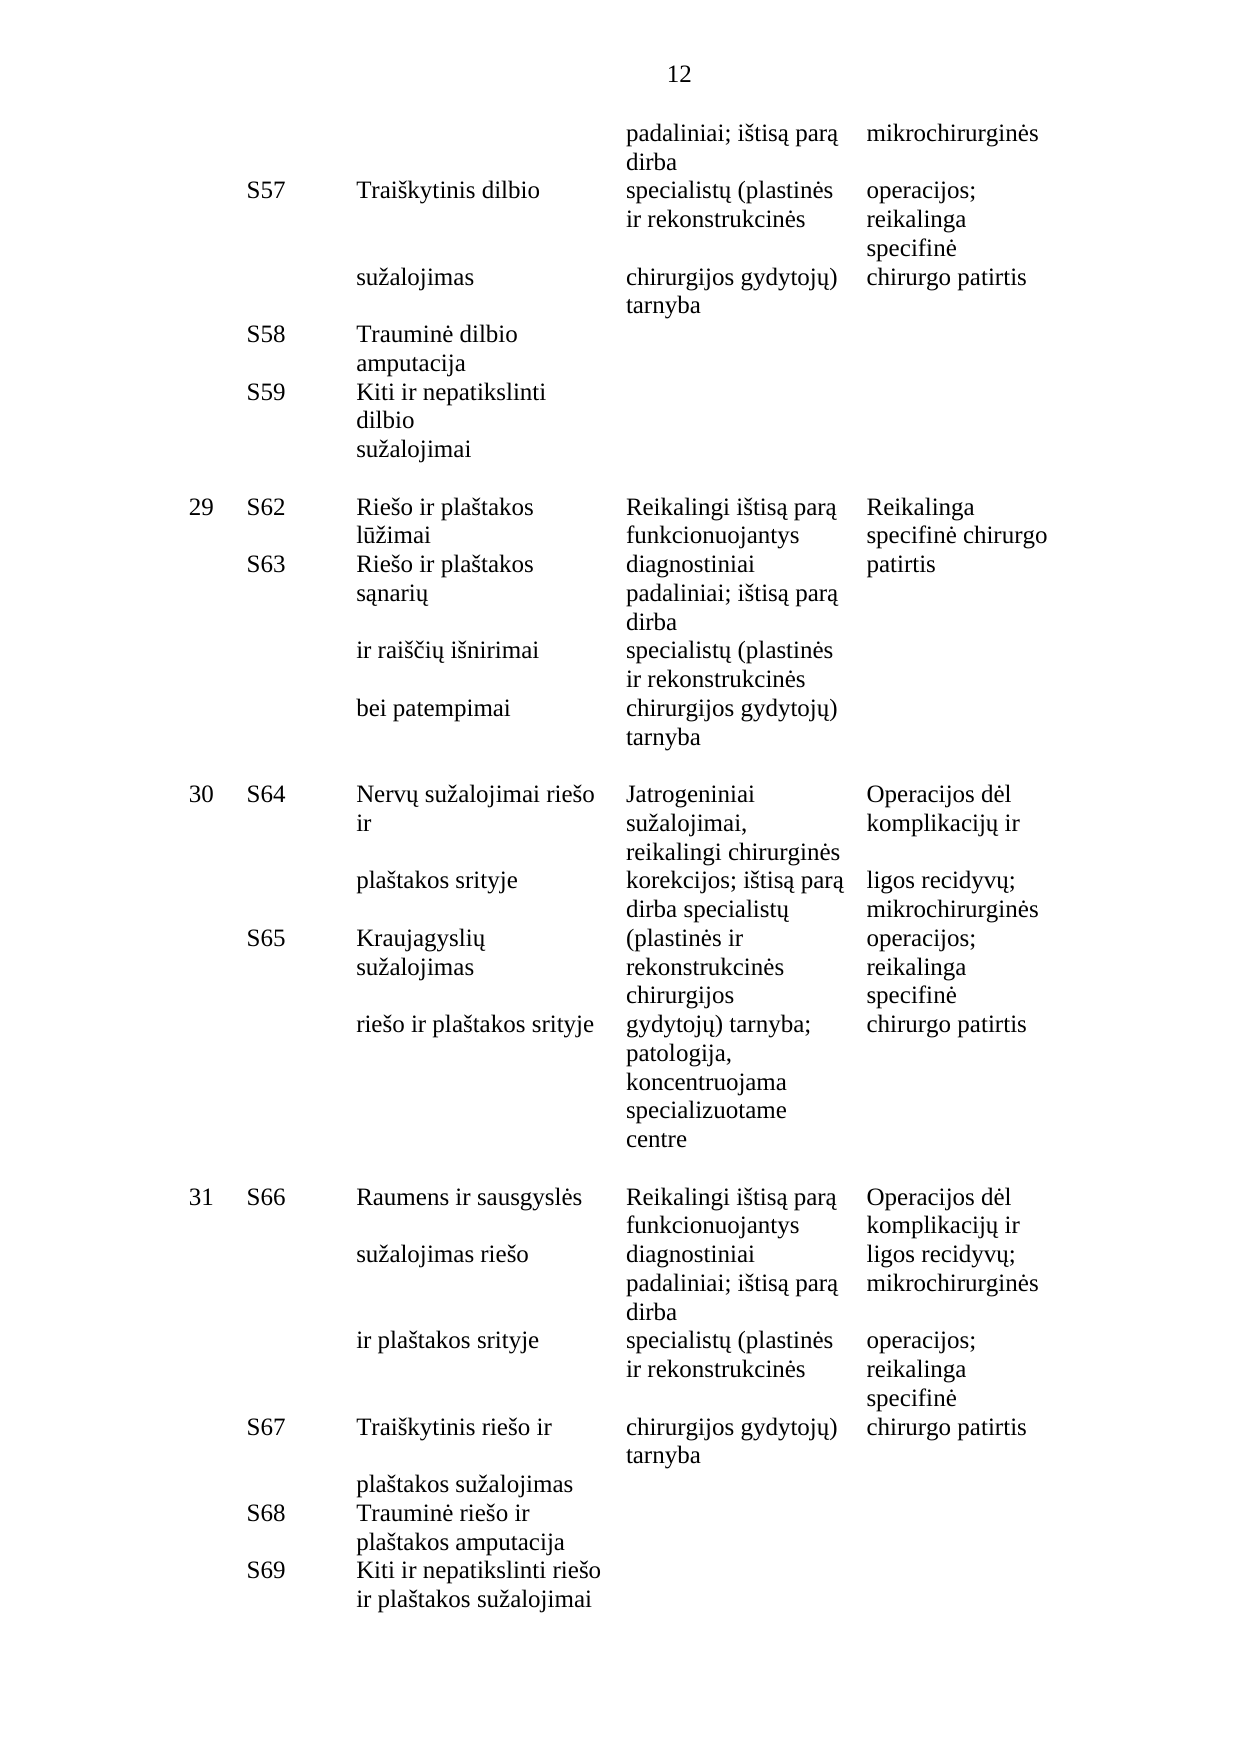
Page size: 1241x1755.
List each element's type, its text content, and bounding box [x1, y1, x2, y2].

table_cell chirurgijos gydytojų) tarnyba [615, 1412, 855, 1469]
table_cell [177, 1469, 235, 1498]
table_cell Reikalinga specifinė chirurgo [855, 492, 1071, 549]
table_cell [345, 1096, 614, 1153]
table_cell (plastinės ir rekonstrukcinės chirurgijos [615, 923, 855, 1009]
table_cell [1071, 1412, 1204, 1469]
table_cell [235, 1469, 345, 1498]
table_cell [177, 1326, 235, 1412]
table_cell plaštakos amputacija [345, 1527, 614, 1556]
table_cell ligos recidyvų; mikrochirurginės [855, 866, 1071, 923]
table_cell Reikalingi ištisą parą funkcionuojantys [615, 492, 855, 549]
table_cell [235, 262, 345, 319]
table_cell [177, 1412, 235, 1469]
table_cell patirtis [855, 549, 1071, 636]
table_cell sužalojimai [345, 434, 614, 463]
table_cell Riešo ir plaštakos sąnarių [345, 549, 614, 636]
table_cell [177, 377, 235, 434]
table_cell [177, 176, 235, 262]
table_cell [177, 434, 235, 463]
table_cell chirurgijos gydytojų) tarnyba [615, 693, 855, 751]
table_cell S69 [235, 1556, 345, 1584]
table_cell [1071, 1239, 1204, 1326]
table_cell [177, 262, 235, 319]
table_cell ir plaštakos sužalojimai [345, 1584, 614, 1613]
table_cell ir raiščių išnirimai [345, 636, 614, 693]
table_cell [235, 463, 345, 492]
table_cell [855, 1096, 1071, 1153]
table_cell [1071, 1469, 1204, 1498]
table_cell [345, 118, 614, 176]
table_cell Raumens ir sausgyslės [345, 1182, 614, 1239]
table_cell [177, 751, 235, 779]
table_cell Kiti ir nepatikslinti riešo [345, 1556, 614, 1584]
table_cell [1071, 1096, 1204, 1153]
table_cell [177, 923, 235, 1009]
table_cell [177, 866, 235, 923]
table_cell S65 [235, 923, 345, 1009]
table_cell S67 [235, 1412, 345, 1469]
table_cell bei patempimai [345, 693, 614, 751]
table_cell [235, 118, 345, 176]
table_cell [855, 1498, 1071, 1527]
table_cell Riešo ir plaštakos lūžimai [345, 492, 614, 549]
table_cell [615, 1153, 855, 1182]
table_cell Trauminė riešo ir [345, 1498, 614, 1527]
table_cell [1071, 866, 1204, 923]
table_cell [1071, 1009, 1204, 1096]
table_cell [177, 319, 235, 377]
table_cell [1071, 1182, 1204, 1239]
table_cell korekcijos; ištisą parą dirba specialistų [615, 866, 855, 923]
table_cell plaštakos srityje [345, 866, 614, 923]
table_cell [1071, 377, 1204, 434]
table_cell [855, 1469, 1071, 1498]
table_cell [615, 1498, 855, 1527]
table_cell 31 [177, 1182, 235, 1239]
table_cell [855, 636, 1071, 693]
table_cell [235, 1527, 345, 1556]
table_cell specialistų (plastinės ir rekonstrukcinės [615, 176, 855, 262]
table_cell [855, 1556, 1071, 1584]
table_cell [855, 1153, 1071, 1182]
table_cell [1071, 492, 1204, 549]
table_cell Traiškytinis riešo ir [345, 1412, 614, 1469]
table_cell [615, 434, 855, 463]
table_cell [235, 1153, 345, 1182]
table_cell [177, 1527, 235, 1556]
table_cell [855, 1527, 1071, 1556]
table_cell S68 [235, 1498, 345, 1527]
table_cell [345, 751, 614, 779]
table_cell [855, 319, 1071, 377]
table_cell [345, 1153, 614, 1182]
table_cell [615, 463, 855, 492]
table_cell sužalojimas [345, 262, 614, 319]
table_cell [855, 434, 1071, 463]
table_cell [235, 434, 345, 463]
table_cell [177, 118, 235, 176]
table_cell chirurgijos gydytojų) tarnyba [615, 262, 855, 319]
table_cell operacijos; reikalinga specifinė [855, 923, 1071, 1009]
table_cell [177, 693, 235, 751]
table_cell Operacijos dėl komplikacijų ir [855, 1182, 1071, 1239]
table_cell chirurgo patirtis [855, 262, 1071, 319]
table_cell [345, 463, 614, 492]
table_cell operacijos; reikalinga specifinė [855, 176, 1071, 262]
table_cell mikrochirurginės [855, 118, 1071, 176]
table_cell S58 [235, 319, 345, 377]
table_cell diagnostiniai padaliniai; ištisą parą dirba [615, 1239, 855, 1326]
table_cell [1071, 463, 1204, 492]
table_cell [177, 549, 235, 636]
table_cell [235, 1584, 345, 1613]
table_cell [615, 319, 855, 377]
table_cell [1071, 1556, 1204, 1584]
table_cell Kraujagyslių sužalojimas [345, 923, 614, 1009]
table_cell [1071, 779, 1204, 866]
table_cell [855, 377, 1071, 434]
table_cell [235, 1326, 345, 1412]
table_cell [1071, 1498, 1204, 1527]
table_cell [615, 1584, 855, 1613]
table_cell ir plaštakos srityje [345, 1326, 614, 1412]
table_cell S63 [235, 549, 345, 636]
table_cell Traiškytinis dilbio [345, 176, 614, 262]
table_cell [615, 751, 855, 779]
table_cell [1071, 176, 1204, 262]
table_cell [615, 1556, 855, 1584]
table_cell [177, 1153, 235, 1182]
table_cell [855, 1584, 1071, 1613]
table_cell Reikalingi ištisą parą funkcionuojantys [615, 1182, 855, 1239]
table_cell [615, 377, 855, 434]
table_cell sužalojimas riešo [345, 1239, 614, 1326]
table_cell Kiti ir nepatikslinti dilbio [345, 377, 614, 434]
table_cell [1071, 262, 1204, 319]
table_cell [615, 1527, 855, 1556]
table_cell gydytojų) tarnyba; patologija, koncentruojama [615, 1009, 855, 1096]
table_cell padaliniai; ištisą parą dirba [615, 118, 855, 176]
table_cell [177, 1009, 235, 1096]
table_cell [1071, 1326, 1204, 1412]
table_cell Operacijos dėl komplikacijų ir [855, 779, 1071, 866]
table_cell ligos recidyvų; mikrochirurginės [855, 1239, 1071, 1326]
table_cell 29 [177, 492, 235, 549]
table_cell [1071, 1527, 1204, 1556]
table_cell [235, 1009, 345, 1096]
table_cell S59 [235, 377, 345, 434]
table_cell diagnostiniai padaliniai; ištisą parą dirba [615, 549, 855, 636]
table_cell [1071, 118, 1204, 176]
table_cell [235, 1239, 345, 1326]
table_cell chirurgo patirtis [855, 1412, 1071, 1469]
table_cell [235, 1096, 345, 1153]
table_cell [1071, 636, 1204, 693]
table_cell [855, 463, 1071, 492]
table_cell riešo ir plaštakos srityje [345, 1009, 614, 1096]
table_cell [177, 1239, 235, 1326]
table_cell S62 [235, 492, 345, 549]
table_cell [1071, 1153, 1204, 1182]
table_cell [177, 463, 235, 492]
table_cell [1071, 434, 1204, 463]
table_cell 30 [177, 779, 235, 866]
table_cell specialistų (plastinės ir rekonstrukcinės [615, 636, 855, 693]
table_cell [177, 1096, 235, 1153]
table_cell Trauminė dilbio amputacija [345, 319, 614, 377]
table_cell [177, 1556, 235, 1584]
table_cell [1071, 549, 1204, 636]
table_cell Nervų sužalojimai riešo ir [345, 779, 614, 866]
table_cell [1071, 1584, 1204, 1613]
table_cell [235, 693, 345, 751]
table_cell [235, 751, 345, 779]
table_cell S57 [235, 176, 345, 262]
table_cell [177, 636, 235, 693]
table_cell plaštakos sužalojimas [345, 1469, 614, 1498]
table_cell [1071, 751, 1204, 779]
table_cell Jatrogeniniai sužalojimai, reikalingi chirurginės [615, 779, 855, 866]
table_cell specializuotame centre [615, 1096, 855, 1153]
table_cell operacijos; reikalinga specifinė [855, 1326, 1071, 1412]
table_cell [235, 866, 345, 923]
table_cell chirurgo patirtis [855, 1009, 1071, 1096]
table_cell [1071, 319, 1204, 377]
table_cell [177, 1498, 235, 1527]
table_cell [235, 636, 345, 693]
table_cell S66 [235, 1182, 345, 1239]
table_cell [1071, 923, 1204, 1009]
table_cell [1071, 693, 1204, 751]
table_cell [855, 751, 1071, 779]
table_cell [855, 693, 1071, 751]
table_cell S64 [235, 779, 345, 866]
table_cell [177, 1584, 235, 1613]
table_cell [615, 1469, 855, 1498]
table_cell specialistų (plastinės ir rekonstrukcinės [615, 1326, 855, 1412]
